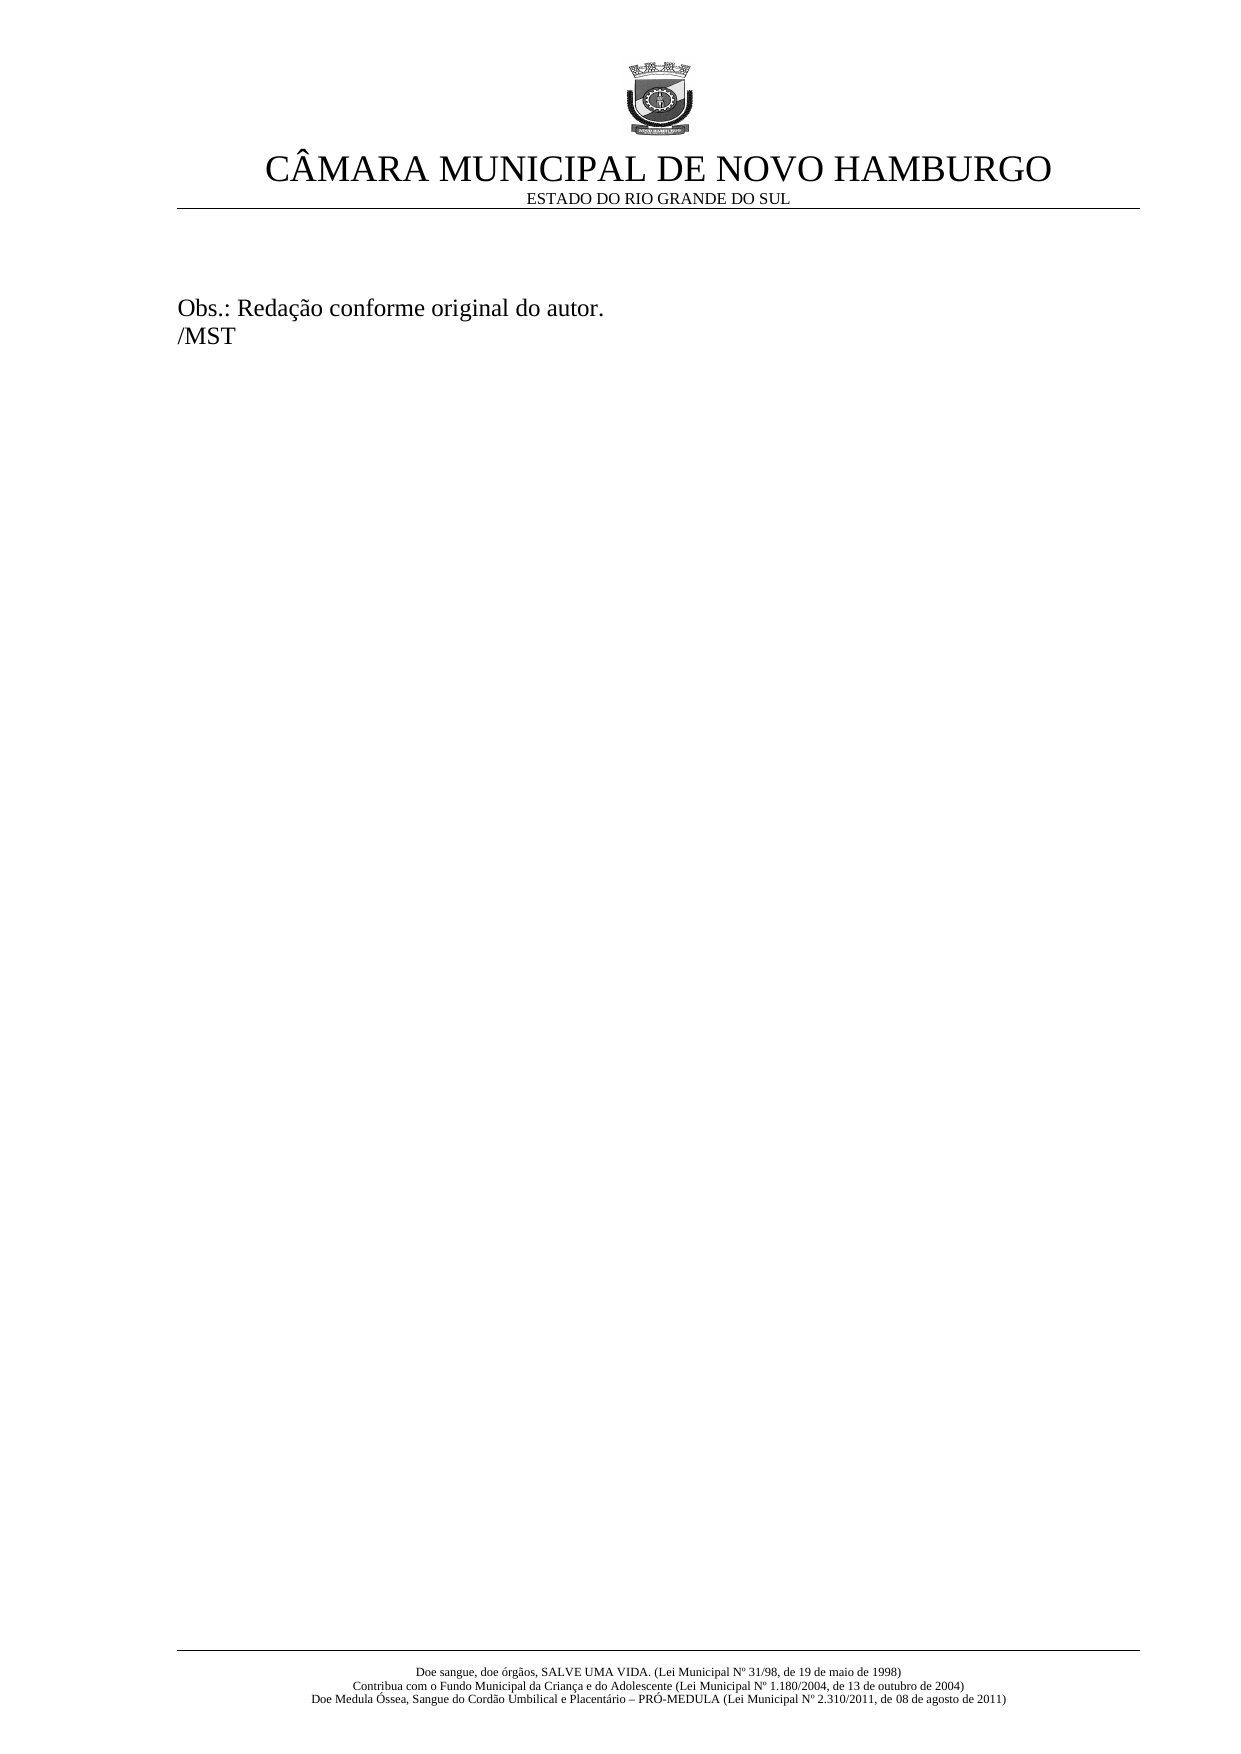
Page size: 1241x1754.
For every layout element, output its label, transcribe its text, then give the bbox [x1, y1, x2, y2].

text /MST [177, 322, 1140, 349]
text Obs.: Redação conforme original do autor. [177, 294, 1140, 322]
